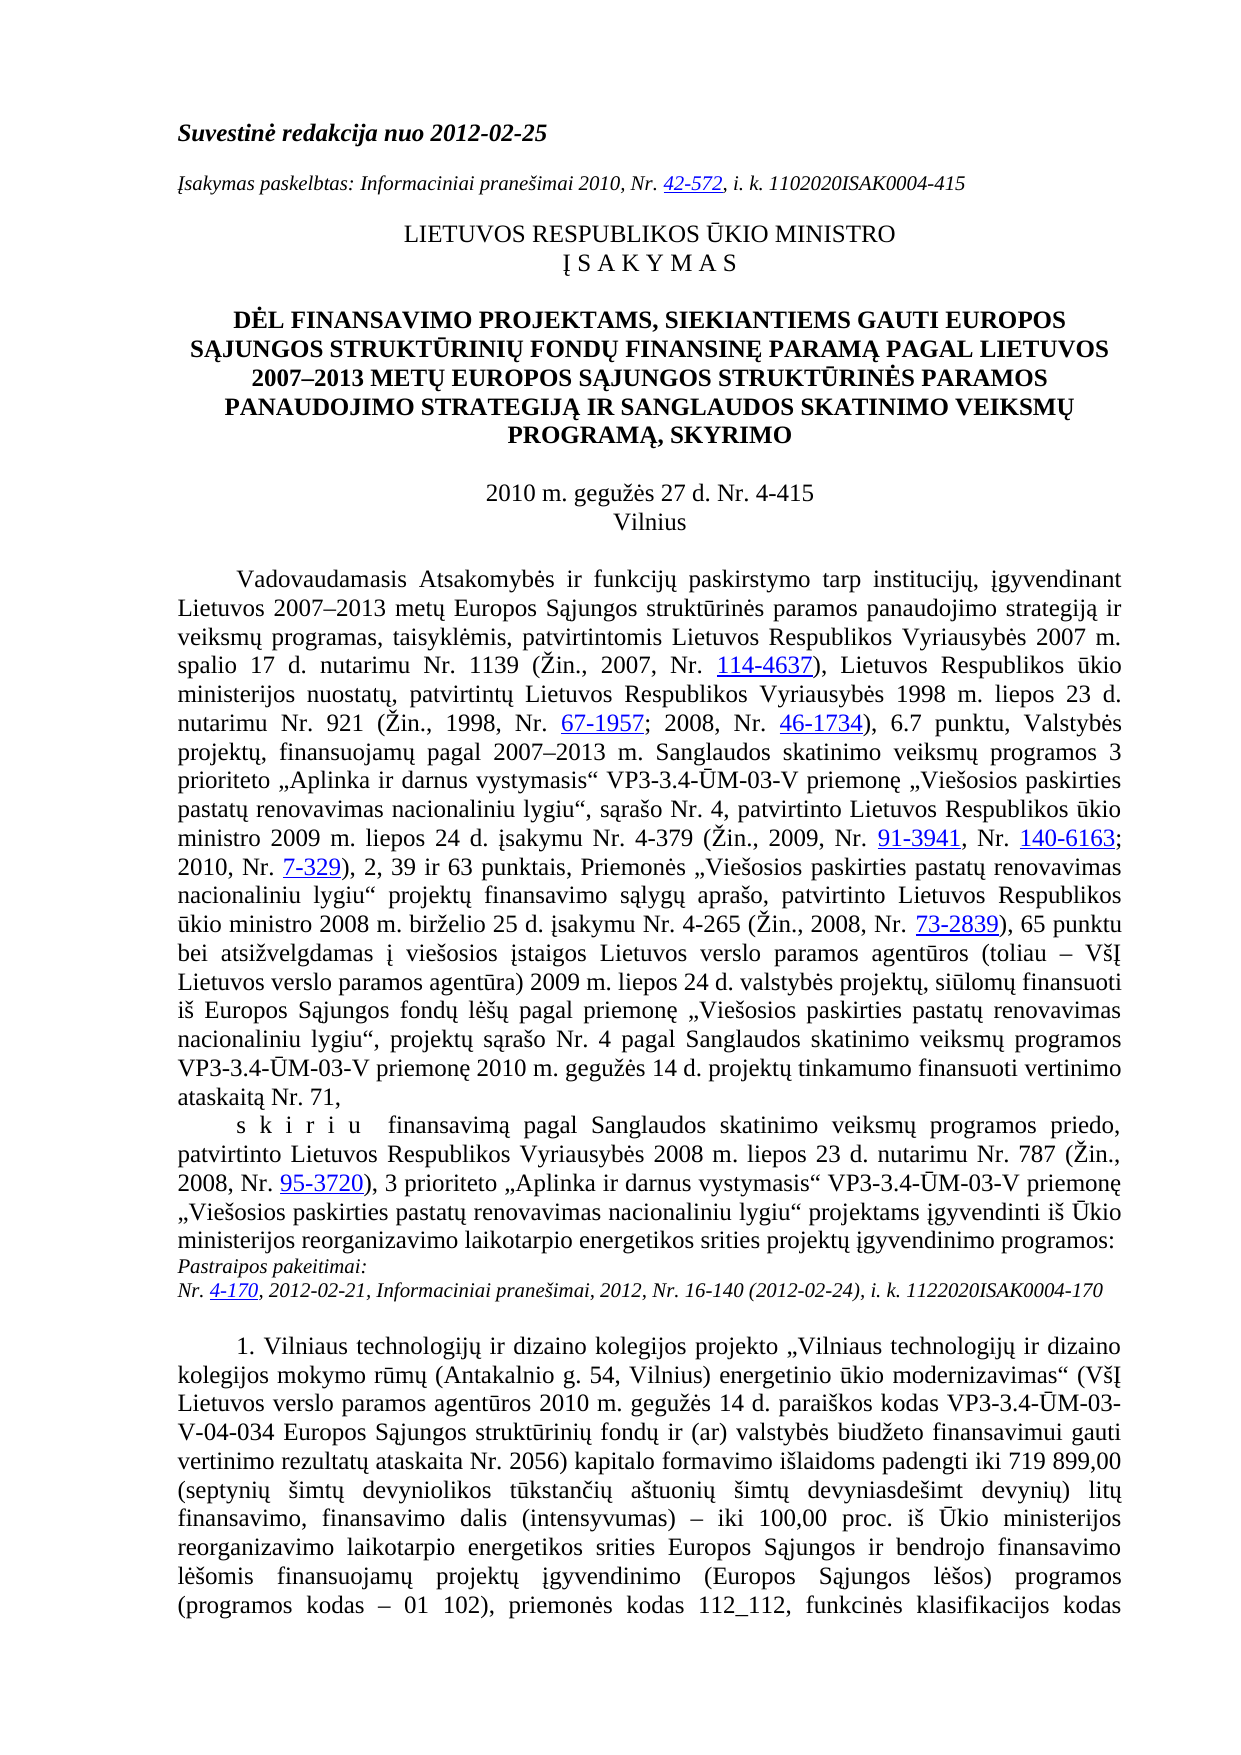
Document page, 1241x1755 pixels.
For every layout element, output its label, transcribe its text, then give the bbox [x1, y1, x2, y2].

text ĮSAKYMAS [177, 248, 1122, 277]
text 2010 m. gegužės 27 d. Nr. 4-415 [177, 478, 1122, 507]
text Nr. 4-170, 2012-02-21, Informaciniai pranešimai, 2012, Nr. 16-140 (2012-02-24), i. k. 1122020ISAK0004-170 [177, 1278, 1122, 1302]
text Įsakymas paskelbtas: Informaciniai pranešimai 2010, Nr. 42-572, i. k. 1102020ISAK0004-415 [177, 171, 1122, 195]
text Pastraipos pakeitimai: [177, 1254, 1122, 1278]
text s k i r i u finansavimą pagal Sanglaudos skatinimo veiksmų programos priedo, patvirtinto Lietuvos Respublikos Vyriausybės 2008 m. liepos 23 d. nutarimu Nr. 787 (Žin., 2008, Nr. 95-3720), 3 prioriteto „Aplinka ir darnus vystymasis“ VP3-3.4-ŪM-03-V priemonę „Viešosios paskirties pastatų renovavimas nacionaliniu lygiu“ projektams įgyvendinti iš Ūkio ministerijos reorganizavimo laikotarpio energetikos srities projektų įgyvendinimo programos: [177, 1110, 1122, 1254]
text DĖL FINANSAVIMO PROJEKTAMS, SIEKIANTIEMS GAUTI EUROPOS SĄJUNGOS STRUKTŪRINIŲ FONDŲ FINANSINĘ PARAMĄ PAGAL LIETUVOS 2007–2013 METŲ EUROPOS SĄJUNGOS STRUKTŪRINĖS PARAMOS PANAUDOJIMO STRATEGIJĄ IR SANGLAUDOS SKATINIMO VEIKSMŲ PROGRAMĄ, SKYRIMO [177, 305, 1122, 449]
text LIETUVOS RESPUBLIKOS ŪKIO MINISTRO [177, 219, 1122, 248]
text Suvestinė redakcija nuo 2012-02-25 [177, 118, 1122, 147]
text Vadovaudamasis Atsakomybės ir funkcijų paskirstymo tarp institucijų, įgyvendinant Lietuvos 2007–2013 metų Europos Sąjungos struktūrinės paramos panaudojimo strategiją ir veiksmų programas, taisyklėmis, patvirtintomis Lietuvos Respublikos Vyriausybės 2007 m. spalio 17 d. nutarimu Nr. 1139 (Žin., 2007, Nr. 114-4637), Lietuvos Respublikos ūkio ministerijos nuostatų, patvirtintų Lietuvos Respublikos Vyriausybės 1998 m. liepos 23 d. nutarimu Nr. 921 (Žin., 1998, Nr. 67-1957; 2008, Nr. 46-1734), 6.7 punktu, Valstybės projektų, finansuojamų pagal 2007–2013 m. Sanglaudos skatinimo veiksmų programos 3 prioriteto „Aplinka ir darnus vystymasis“ VP3-3.4-ŪM-03-V priemonę „Viešosios paskirties pastatų renovavimas nacionaliniu lygiu“, sąrašo Nr. 4, patvirtinto Lietuvos Respublikos ūkio ministro 2009 m. liepos 24 d. įsakymu Nr. 4-379 (Žin., 2009, Nr. 91-3941, Nr. 140-6163; 2010, Nr. 7-329), 2, 39 ir 63 punktais, Priemonės „Viešosios paskirties pastatų renovavimas nacionaliniu lygiu“ projektų finansavimo sąlygų aprašo, patvirtinto Lietuvos Respublikos ūkio ministro 2008 m. birželio 25 d. įsakymu Nr. 4-265 (Žin., 2008, Nr. 73-2839), 65 punktu bei atsižvelgdamas į viešosios įstaigos Lietuvos verslo paramos agentūros (toliau – VšĮ Lietuvos verslo paramos agentūra) 2009 m. liepos 24 d. valstybės projektų, siūlomų finansuoti iš Europos Sąjungos fondų lėšų pagal priemonę „Viešosios paskirties pastatų renovavimas nacionaliniu lygiu“, projektų sąrašo Nr. 4 pagal Sanglaudos skatinimo veiksmų programos VP3-3.4-ŪM-03-V priemonę 2010 m. gegužės 14 d. projektų tinkamumo finansuoti vertinimo ataskaitą Nr. 71, [177, 564, 1122, 1110]
text 1. Vilniaus technologijų ir dizaino kolegijos projekto „Vilniaus technologijų ir dizaino kolegijos mokymo rūmų (Antakalnio g. 54, Vilnius) energetinio ūkio modernizavimas“ (VšĮ Lietuvos verslo paramos agentūros 2010 m. gegužės 14 d. paraiškos kodas VP3-3.4-ŪM-03-V-04-034 Europos Sąjungos struktūrinių fondų ir (ar) valstybės biudžeto finansavimui gauti vertinimo rezultatų ataskaita Nr. 2056) kapitalo formavimo išlaidoms padengti iki 719 899,00 (septynių šimtų devyniolikos tūkstančių aštuonių šimtų devyniasdešimt devynių) litų finansavimo, finansavimo dalis (intensyvumas) – iki 100,00 proc. iš Ūkio ministerijos reorganizavimo laikotarpio energetikos srities Europos Sąjungos ir bendrojo finansavimo lėšomis finansuojamų projektų įgyvendinimo (Europos Sąjungos lėšos) programos (programos kodas – 01 102), priemonės kodas 112_112, funkcinės klasifikacijos kodas [177, 1331, 1122, 1618]
text Vilnius [177, 507, 1122, 535]
